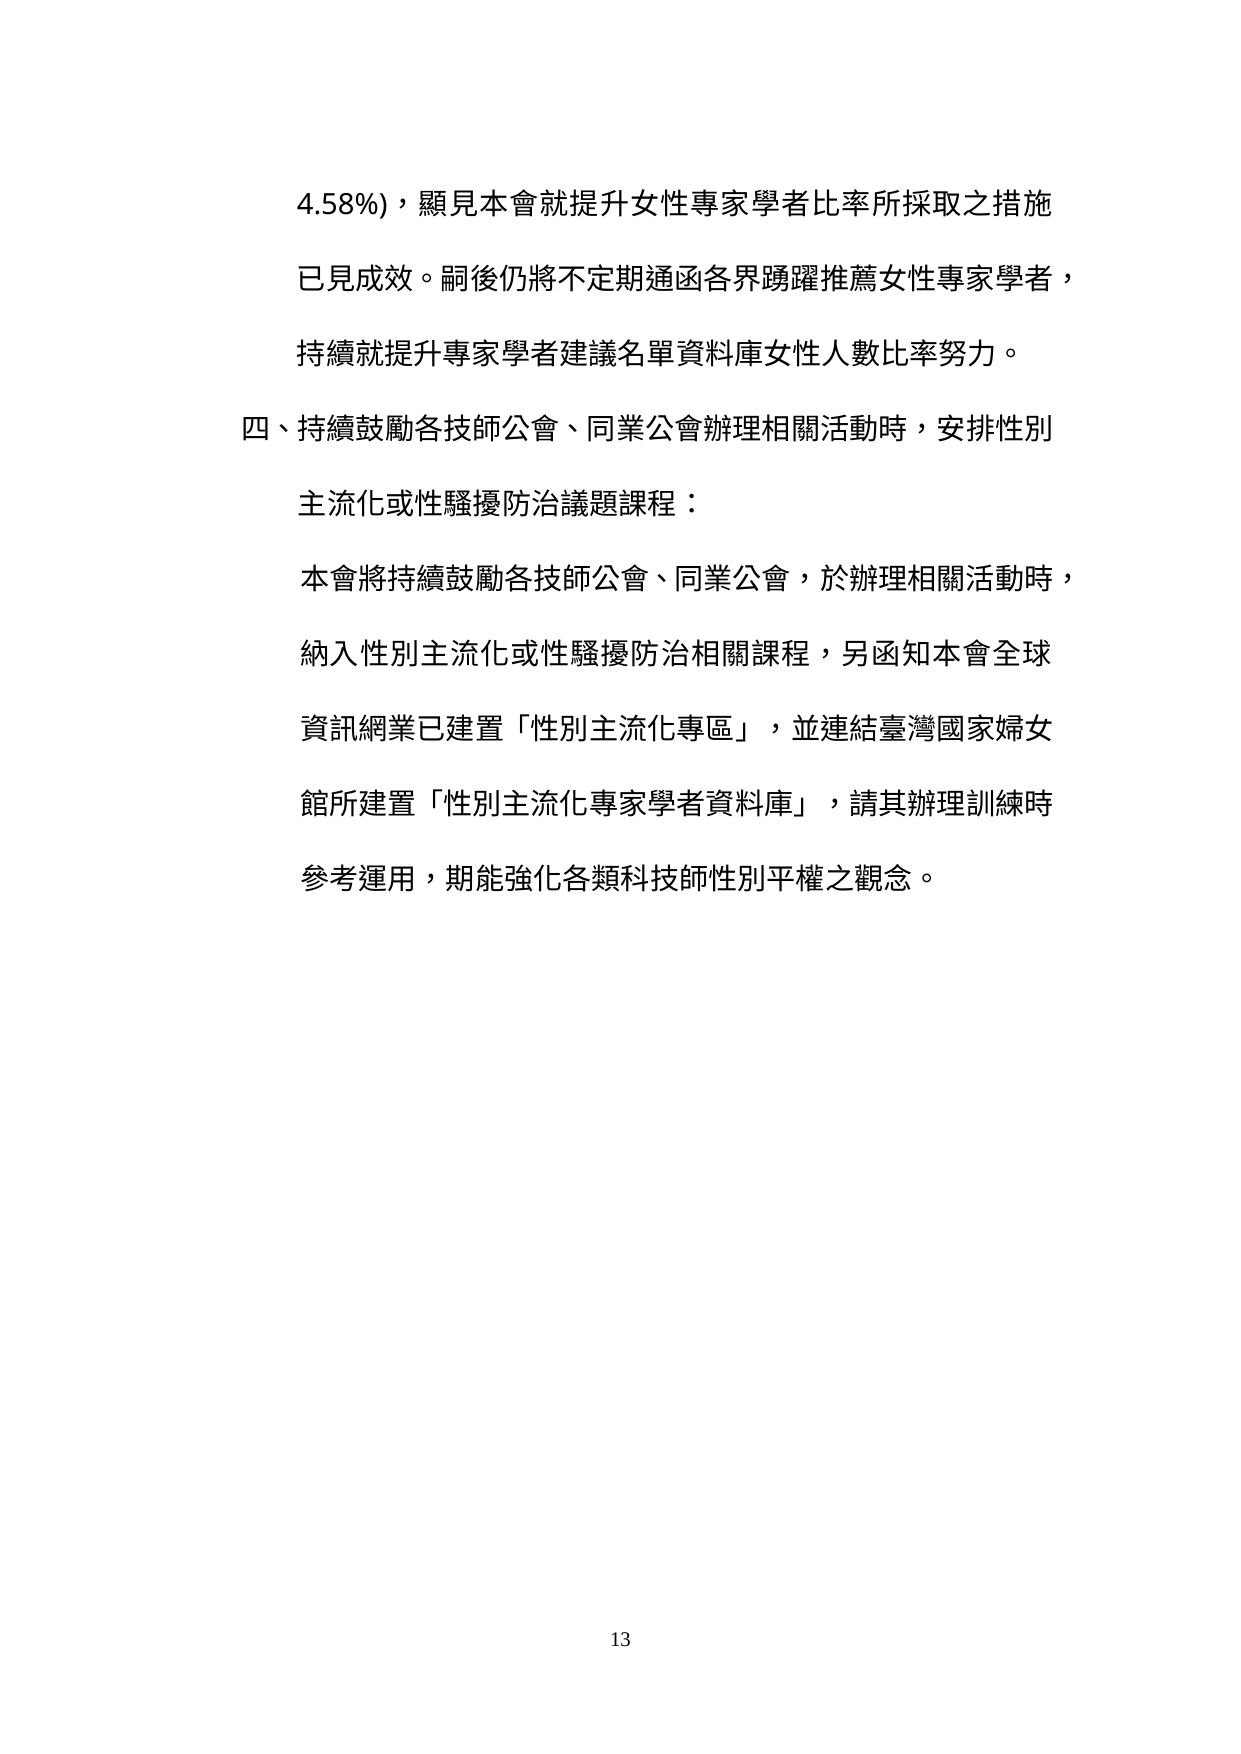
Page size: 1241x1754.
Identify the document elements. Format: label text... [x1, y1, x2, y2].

text 為提升女性專家學者比率，已多次函請各機關踴躍推薦品德操守佳之女性專家學者，截至99年11月30日止，評選委員資料庫女性計有704位(較98年11月17日增加達7.48%)，男性計有3,813位(較98年11月17日增加達4.58%)，顯見本會就提升女性專家學者比率所採取之措施已見成效。嗣後仍將不定期通函各界踴躍推薦女性專家學者，持續就提升專家學者建議名單資料庫女性人數比率努力。 [297, 164, 1053, 389]
text 四、持續鼓勵各技師公會、同業公會辦理相關活動時，安排性別主流化或性騷擾防治議題課程： [241, 389, 1053, 539]
text 本會將持續鼓勵各技師公會、同業公會，於辦理相關活動時，納入性別主流化或性騷擾防治相關課程，另函知本會全球資訊網業已建置「性別主流化專區」，並連結臺灣國家婦女館所建置「性別主流化專家學者資料庫」，請其辦理訓練時參考運用，期能強化各類科技師性別平權之觀念。 [300, 539, 1053, 914]
